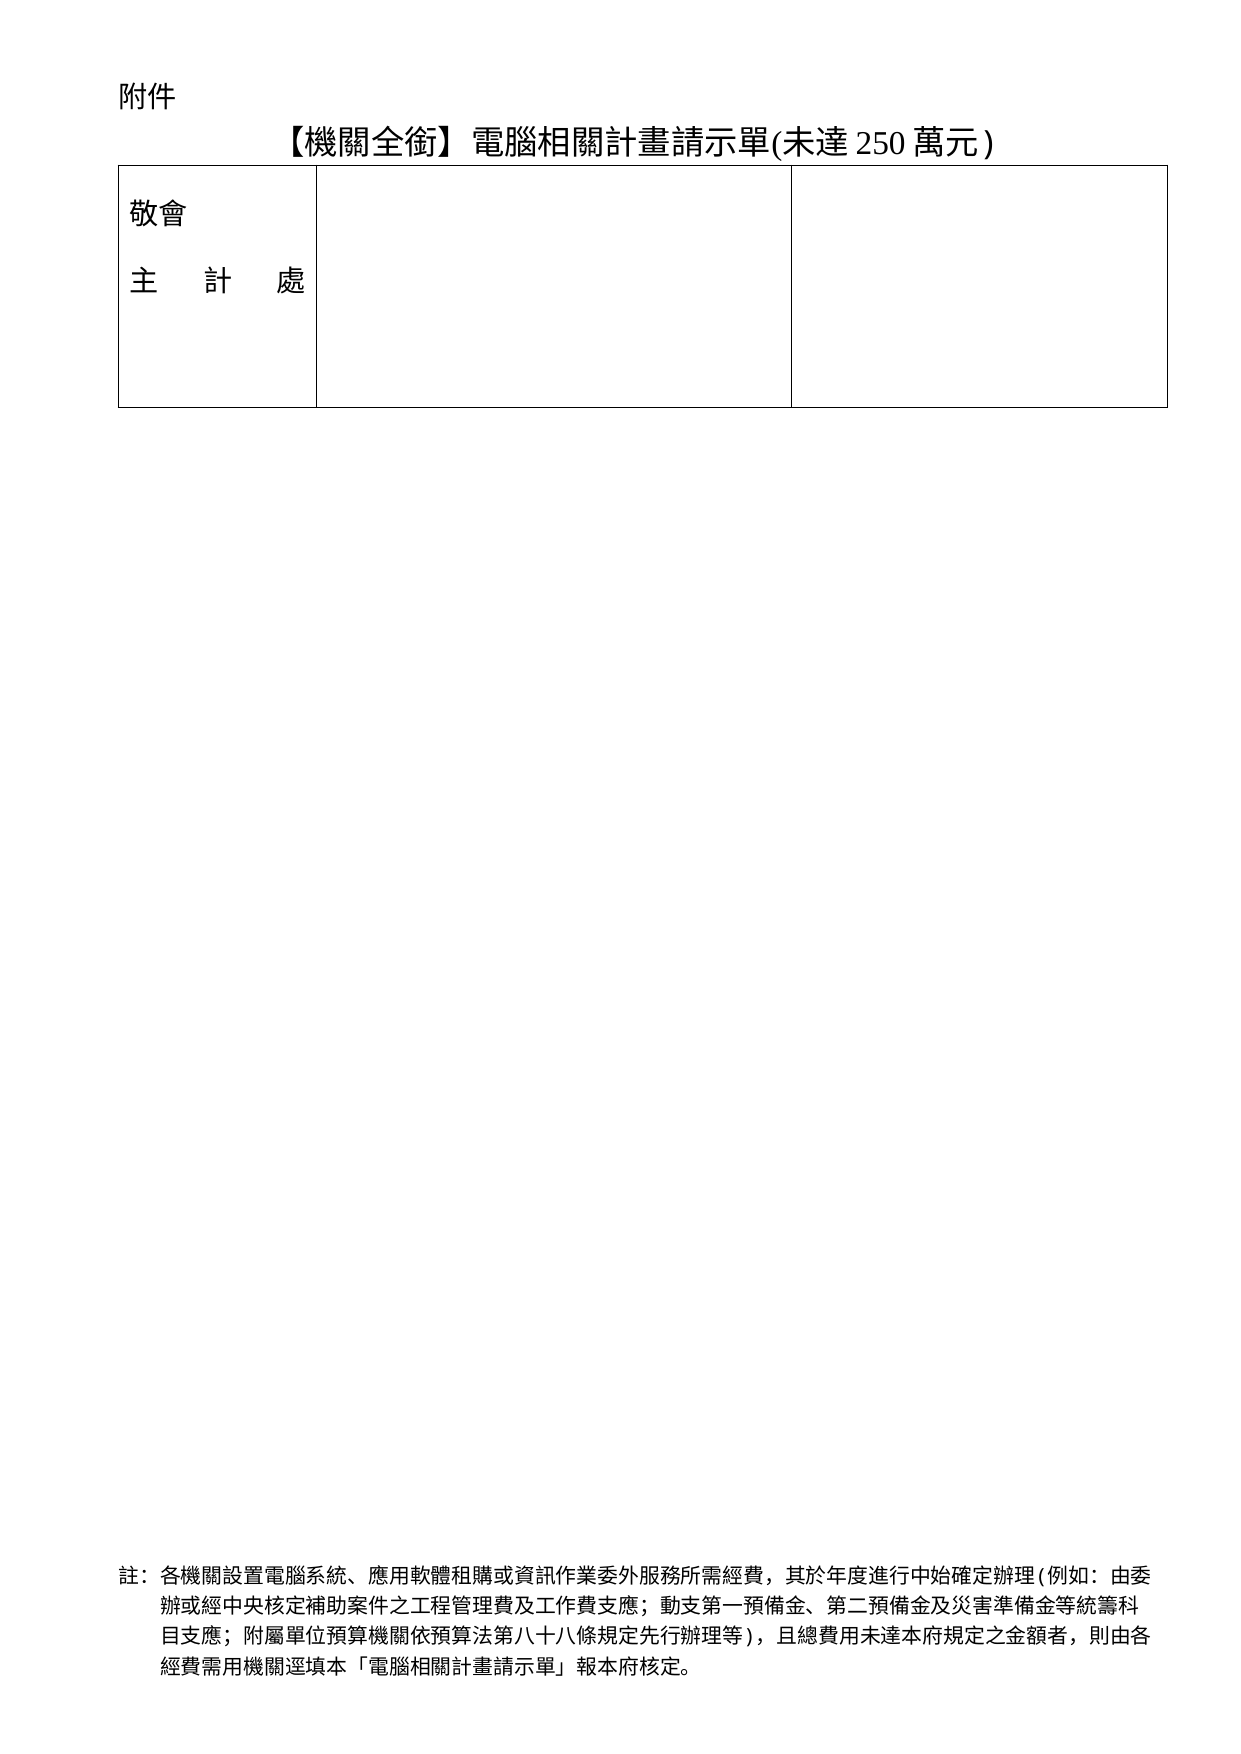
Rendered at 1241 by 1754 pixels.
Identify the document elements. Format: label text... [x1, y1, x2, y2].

table_cell [792, 166, 1167, 407]
table_cell [317, 166, 791, 407]
table_cell 敬會 主計處 [119, 166, 316, 407]
